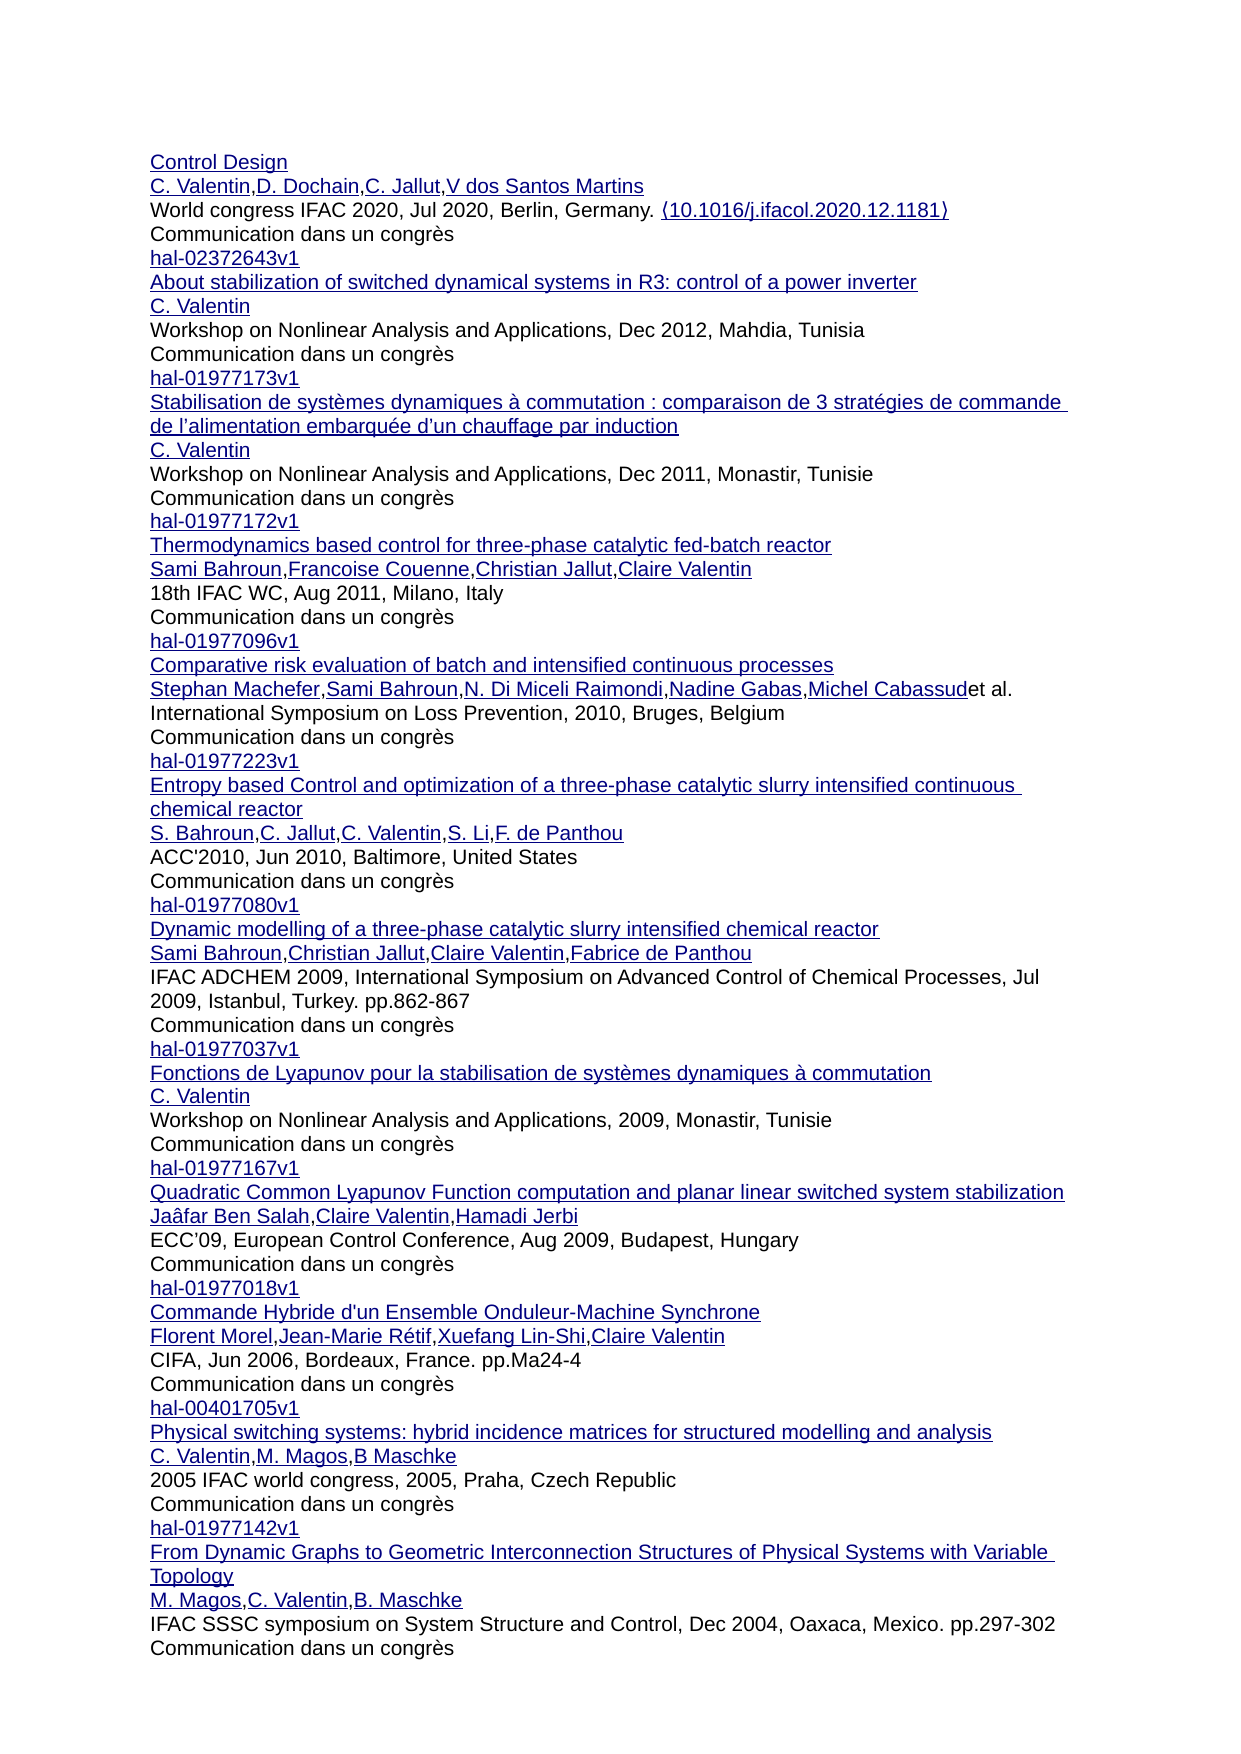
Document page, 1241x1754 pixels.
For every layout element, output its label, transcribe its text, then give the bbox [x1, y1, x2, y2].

table_cell From Dynamic Graphs to Geometric Interconnection Structures of Physical Systems with Variable Topology M. Magos,C. Valentin,B. Maschke IFAC SSSC symposium on System Structure and Control, Dec 2004, Oaxaca, Mexico. pp.297-302 Communication dans un congrès [150, 1540, 1090, 1659]
table_cell Quadratic Common Lyapunov Function computation and planar linear switched system stabilization Jaâfar Ben Salah,Claire Valentin,Hamadi Jerbi ECC’09, European Control Conference, Aug 2009, Budapest, Hungary Communication dans un congrès hal-01977018v1 [150, 1180, 1090, 1300]
table_cell Fonctions de Lyapunov pour la stabilisation de systèmes dynamiques à commutation C. Valentin Workshop on Nonlinear Analysis and Applications, 2009, Monastir, Tunisie Communication dans un congrès hal-01977167v1 [150, 1060, 1090, 1180]
table_cell Dynamic modelling of a three-phase catalytic slurry intensified chemical reactor Sami Bahroun,Christian Jallut,Claire Valentin,Fabrice de Panthou IFAC ADCHEM 2009, International Symposium on Advanced Control of Chemical Processes, Jul 2009, Istanbul, Turkey. pp.862-867 Communication dans un congrès hal-01977037v1 [150, 917, 1090, 1060]
table_cell Stabilisation de systèmes dynamiques à commutation : comparaison de 3 stratégies de commande de l’alimentation embarquée d’un chauffage par induction C. Valentin Workshop on Nonlinear Analysis and Applications, Dec 2011, Monastir, Tunisie Communication dans un congrès hal-01977172v1 [150, 390, 1090, 533]
table_cell Physical switching systems: hybrid incidence matrices for structured modelling and analysis C. Valentin,M. Magos,B Maschke 2005 IFAC world congress, 2005, Praha, Czech Republic Communication dans un congrès hal-01977142v1 [150, 1420, 1090, 1539]
table_cell About stabilization of switched dynamical systems in R3: control of a power inverter C. Valentin Workshop on Nonlinear Analysis and Applications, Dec 2012, Mahdia, Tunisia Communication dans un congrès hal-01977173v1 [150, 270, 1090, 389]
table_cell Comparative risk evaluation of batch and intensified continuous processes Stephan Machefer,Sami Bahroun,N. Di Miceli Raimondi,Nadine Gabas,Michel Cabassudet al. International Symposium on Loss Prevention, 2010, Bruges, Belgium Communication dans un congrès hal-01977223v1 [150, 653, 1090, 773]
table_cell Commande Hybride d'un Ensemble Onduleur-Machine Synchrone Florent Morel,Jean-Marie Rétif,Xuefang Lin-Shi,Claire Valentin CIFA, Jun 2006, Bordeaux, France. pp.Ma24-4 Communication dans un congrès hal-00401705v1 [150, 1300, 1090, 1420]
table_cell Representation of a Continuous Settling Tank by Hybrid Partial Differential Non Linear Equations for Control Design C. Valentin,D. Dochain,C. Jallut,V dos Santos Martins World congress IFAC 2020, Jul 2020, Berlin, Germany. ⟨10.1016/j.ifacol.2020.12.1181⟩ Communication dans un congrès hal-02372643v1 [150, 150, 1090, 270]
table_cell Entropy based Control and optimization of a three-phase catalytic slurry intensified continuous chemical reactor S. Bahroun,C. Jallut,C. Valentin,S. Li,F. de Panthou ACC'2010, Jun 2010, Baltimore, United States Communication dans un congrès hal-01977080v1 [150, 773, 1090, 917]
table_cell Thermodynamics based control for three-phase catalytic fed-batch reactor Sami Bahroun,Francoise Couenne,Christian Jallut,Claire Valentin 18th IFAC WC, Aug 2011, Milano, Italy Communication dans un congrès hal-01977096v1 [150, 533, 1090, 653]
